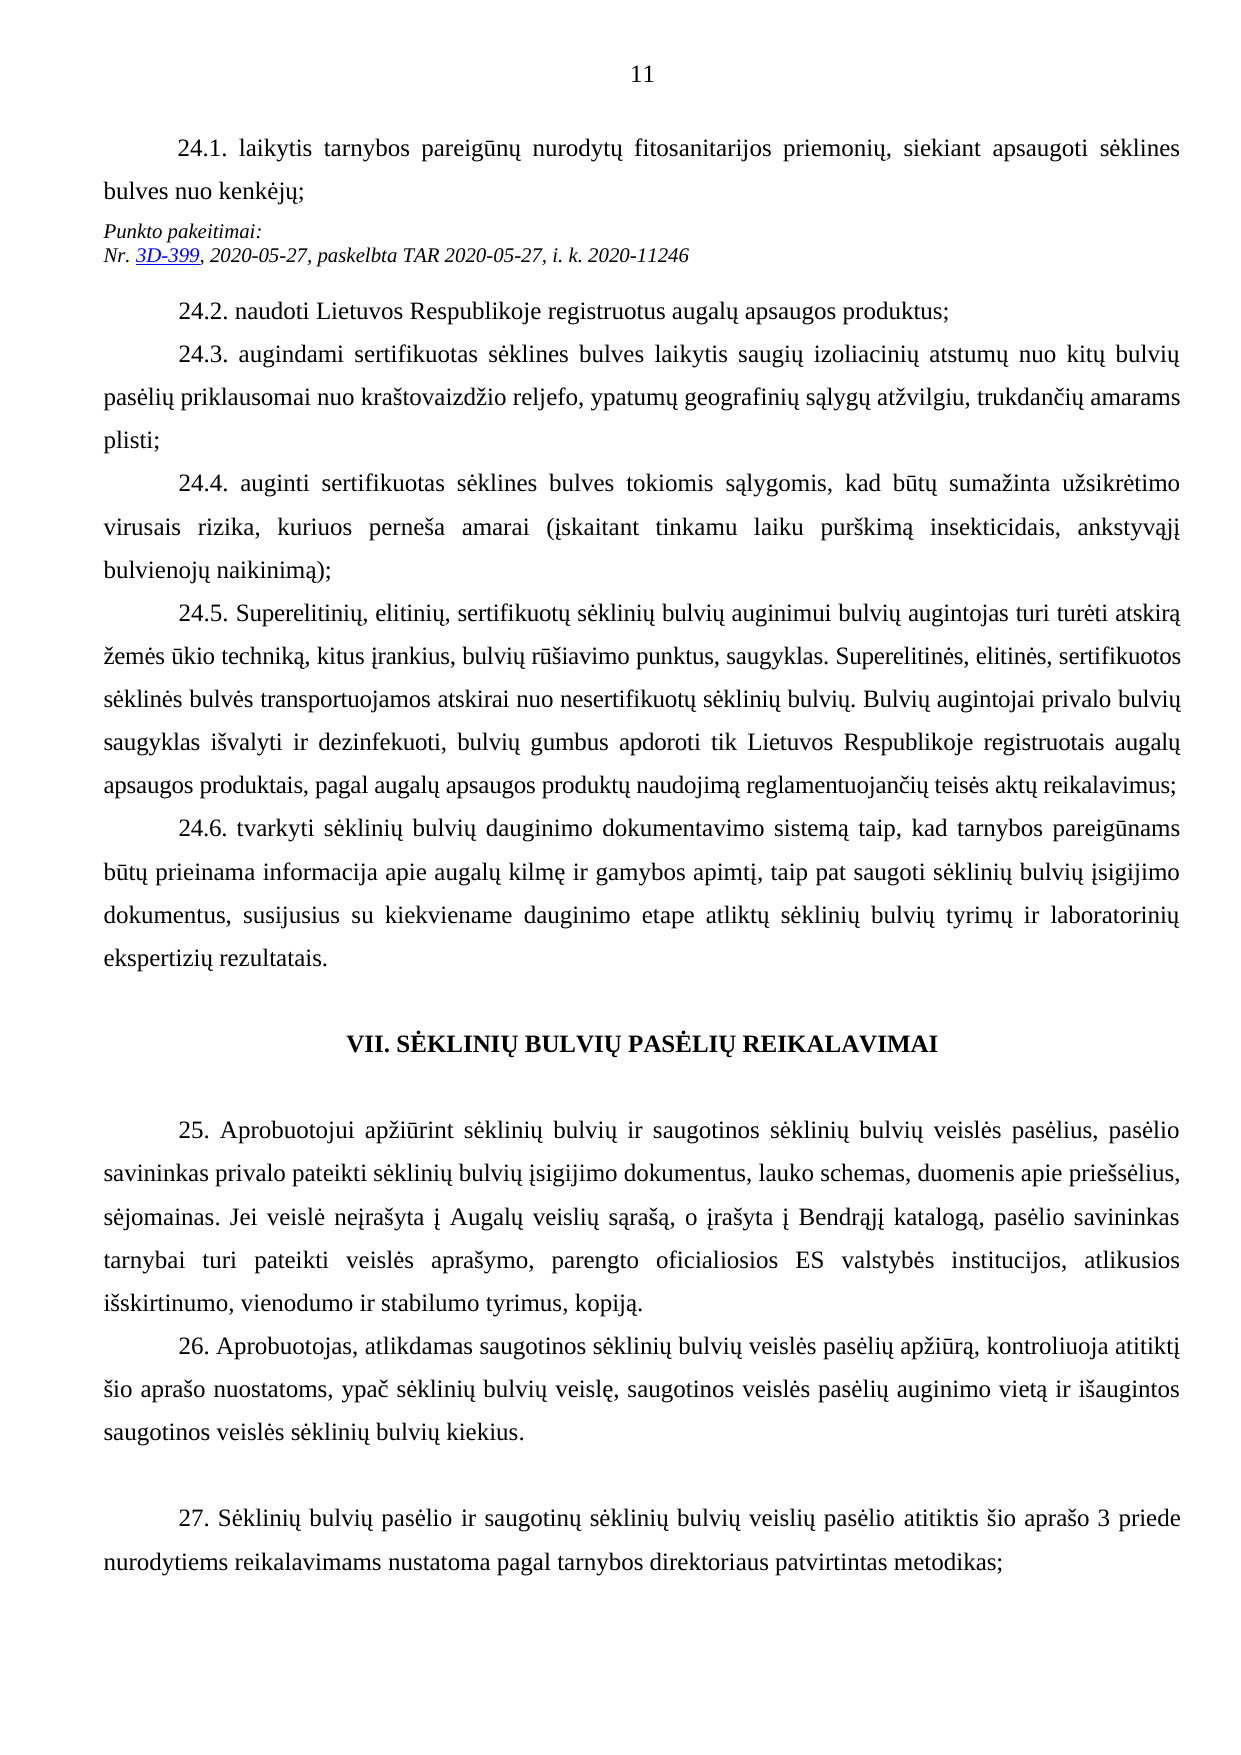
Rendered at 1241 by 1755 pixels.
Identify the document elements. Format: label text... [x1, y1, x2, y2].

text 24.4. auginti sertifikuotas sėklines bulves tokiomis sąlygomis, kad būtų sumažinta užsikrėtimo virusais rizika, kuriuos perneša amarai (įskaitant tinkamu laiku purškimą insekticidais, ankstyvąjį bulvienojų naikinimą); [103, 468, 1181, 583]
text 24.5. Superelitinių, elitinių, sertifikuotų sėklinių bulvių auginimui bulvių augintojas turi turėti atskirą žemės ūkio techniką, kitus įrankius, bulvių rūšiavimo punktus, saugyklas. Superelitinės, elitinės, sertifikuotos sėklinės bulvės transportuojamos atskirai nuo nesertifikuotų sėklinių bulvių. Bulvių augintojai privalo bulvių saugyklas išvalyti ir dezinfekuoti, bulvių gumbus apdoroti tik Lietuvos Respublikoje registruotais augalų apsaugos produktais, pagal augalų apsaugos produktų naudojimą reglamentuojančių teisės aktų reikalavimus; [103, 598, 1181, 799]
text Punkto pakeitimai: [103, 219, 1181, 243]
text 24.2. naudoti Lietuvos Respublikoje registruotus augalų apsaugos produktus; [103, 296, 1181, 325]
text VII. SĖKLINIŲ BULVIŲ PASĖLIŲ REIKALAVIMAI [103, 1029, 1181, 1058]
text 24.1. laikytis tarnybos pareigūnų nurodytų fitosanitarijos priemonių, siekiant apsaugoti sėklines bulves nuo kenkėjų; [103, 133, 1181, 205]
text 27. Sėklinių bulvių pasėlio ir saugotinų sėklinių bulvių veislių pasėlio atitiktis šio aprašo 3 priede nurodytiems reikalavimams nustatoma pagal tarnybos direktoriaus patvirtintas metodikas; [103, 1503, 1181, 1575]
text 24.6. tvarkyti sėklinių bulvių dauginimo dokumentavimo sistemą taip, kad tarnybos pareigūnams būtų prieinama informacija apie augalų kilmę ir gamybos apimtį, taip pat saugoti sėklinių bulvių įsigijimo dokumentus, susijusius su kiekviename dauginimo etape atliktų sėklinių bulvių tyrimų ir laboratorinių ekspertizių rezultatais. [103, 813, 1181, 972]
text Nr. 3D-399, 2020-05-27, paskelbta TAR 2020-05-27, i. k. 2020-11246 [103, 243, 1181, 267]
text 26. Aprobuotojas, atlikdamas saugotinos sėklinių bulvių veislės pasėlių apžiūrą, kontroliuoja atitiktį šio aprašo nuostatoms, ypač sėklinių bulvių veislę, saugotinos veislės pasėlių auginimo vietą ir išaugintos saugotinos veislės sėklinių bulvių kiekius. [103, 1331, 1181, 1446]
text 24.3. augindami sertifikuotas sėklines bulves laikytis saugių izoliacinių atstumų nuo kitų bulvių pasėlių priklausomai nuo kraštovaizdžio reljefo, ypatumų geografinių sąlygų atžvilgiu, trukdančių amarams plisti; [103, 339, 1181, 454]
text 25. Aprobuotojui apžiūrint sėklinių bulvių ir saugotinos sėklinių bulvių veislės pasėlius, pasėlio savininkas privalo pateikti sėklinių bulvių įsigijimo dokumentus, lauko schemas, duomenis apie priešsėlius, sėjomainas. Jei veislė neįrašyta į Augalų veislių sąrašą, o įrašyta į Bendrąjį katalogą, pasėlio savininkas tarnybai turi pateikti veislės aprašymo, parengto oficialiosios ES valstybės institucijos, atlikusios išskirtinumo, vienodumo ir stabilumo tyrimus, kopiją. [103, 1115, 1181, 1317]
